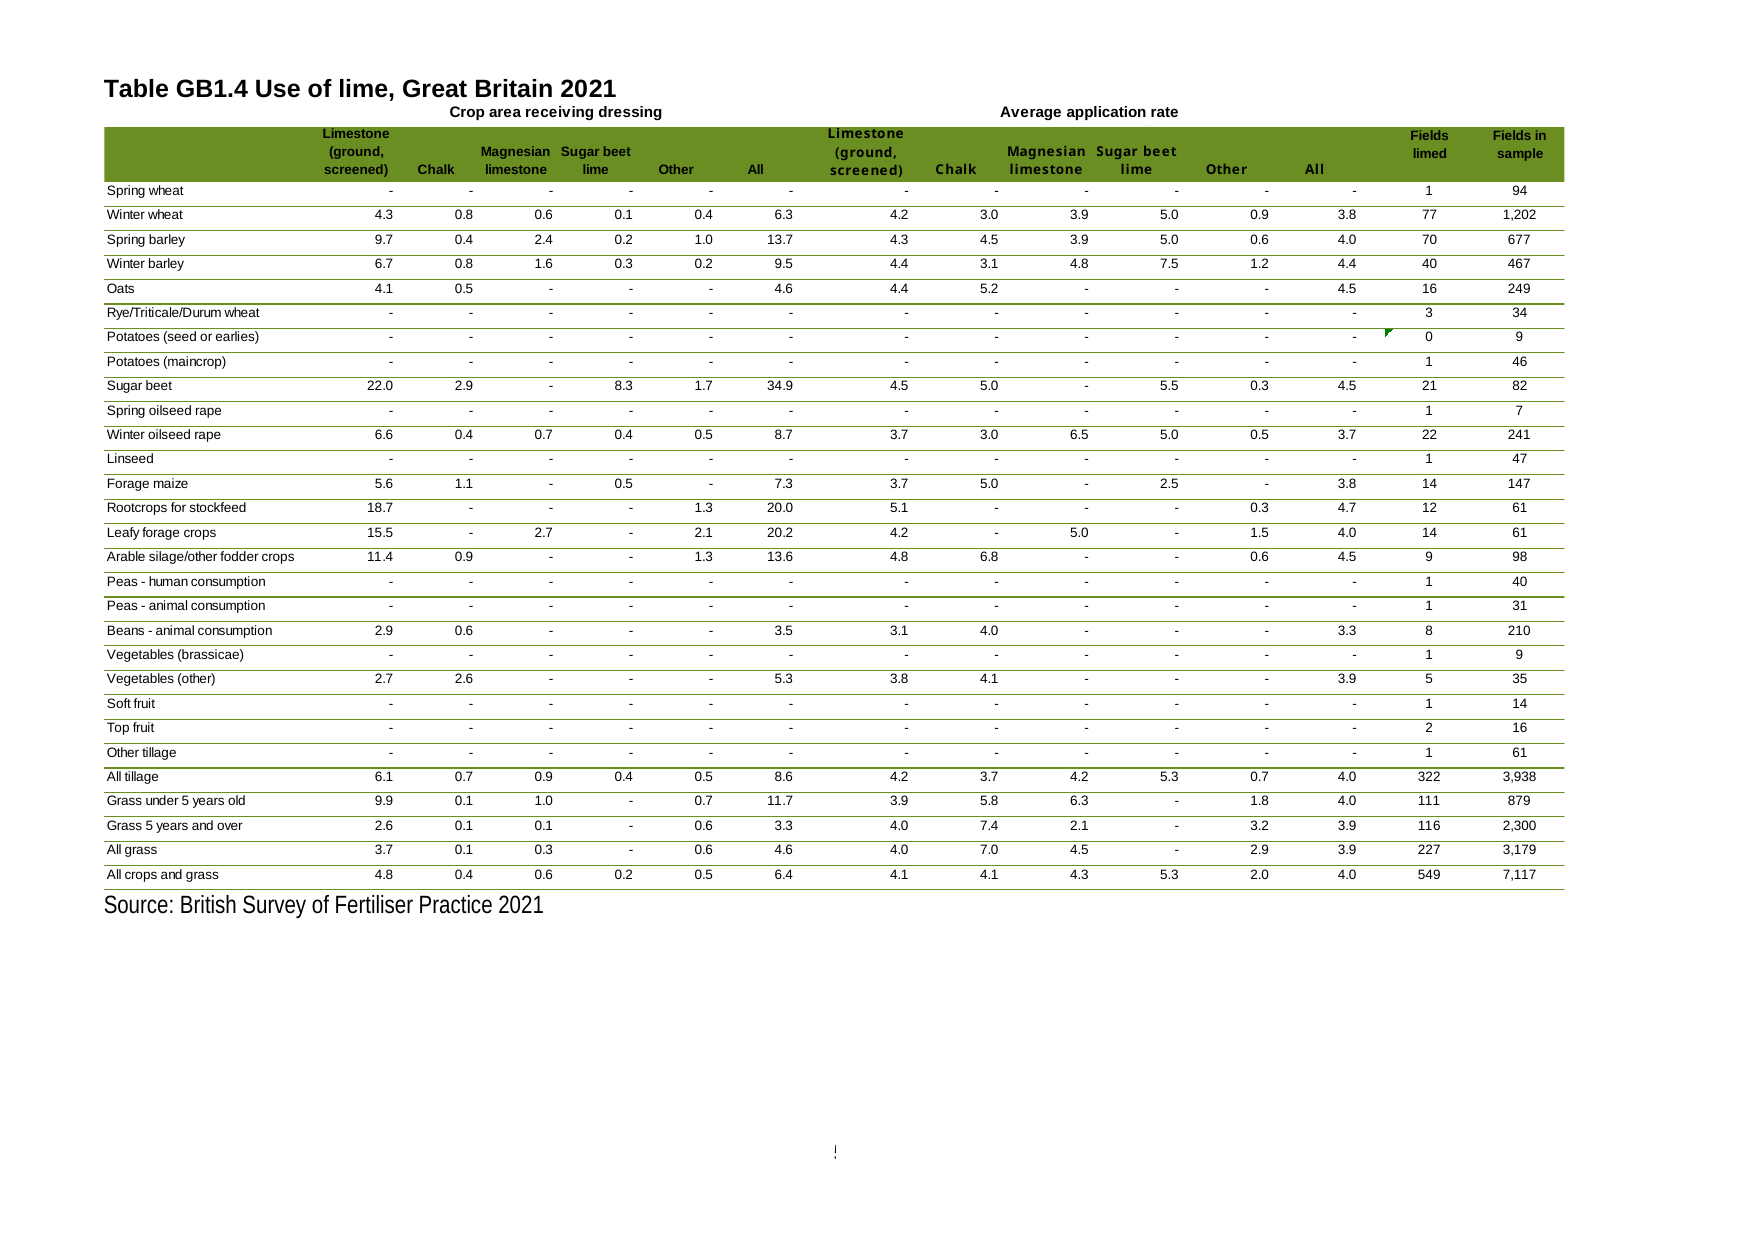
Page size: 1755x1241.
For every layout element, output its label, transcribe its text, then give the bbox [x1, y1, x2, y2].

text Source: British Survey of Fertiliser Practice 2021 [103, 890, 1565, 919]
subtitle Table GB1.4 Use of lime, Great Britain 2021 [103, 73, 1565, 102]
